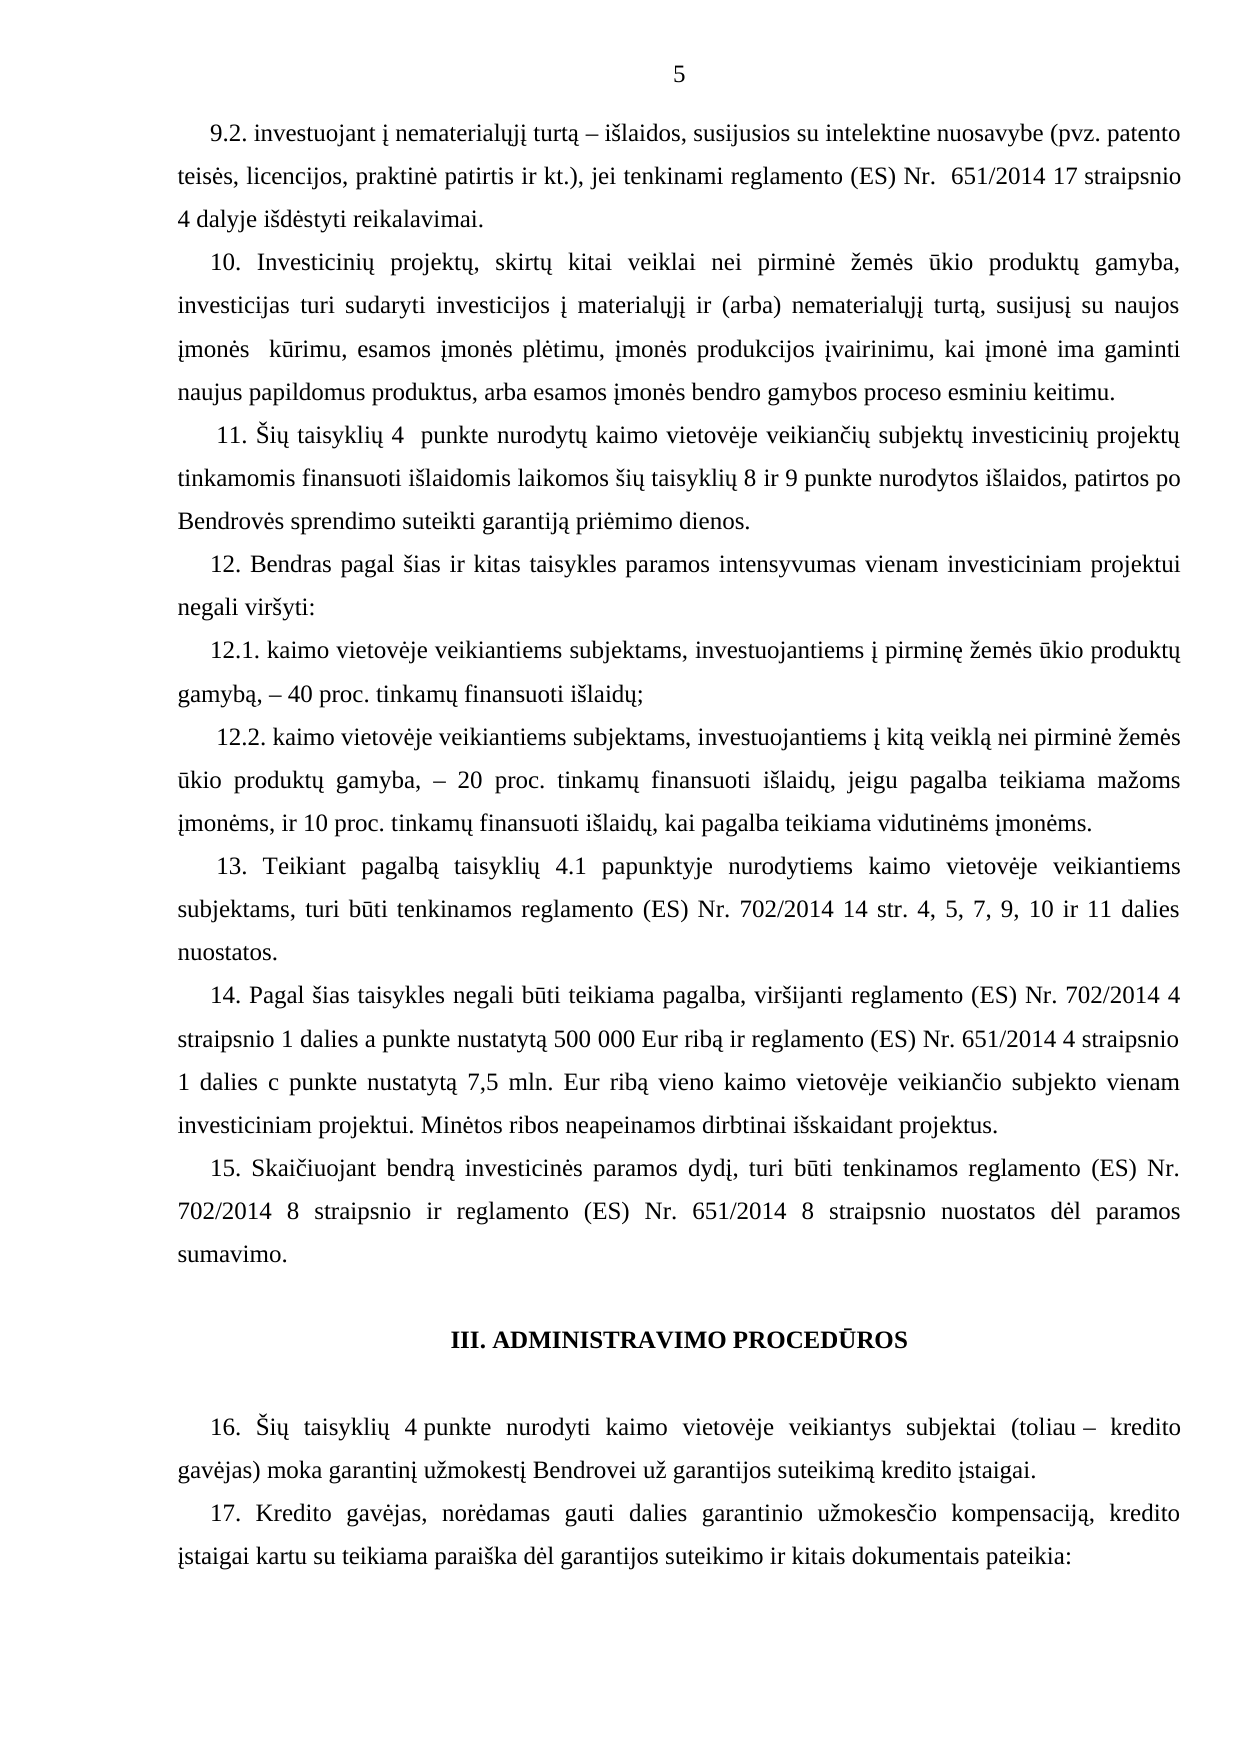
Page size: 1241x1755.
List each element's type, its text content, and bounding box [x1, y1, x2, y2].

text 9.2. investuojant į nematerialųjį turtą – išlaidos, susijusios su intelektine nuosavybe (pvz. patento teisės, licencijos, praktinė patirtis ir kt.), jei tenkinami reglamento (ES) Nr. 651/2014 17 straipsnio 4 dalyje išdėstyti reikalavimai. [177, 118, 1181, 233]
text 16. Šių taisyklių 4 punkte nurodyti kaimo vietovėje veikiantys subjektai (toliau – kredito gavėjas) moka garantinį užmokestį Bendrovei už garantijos suteikimą kredito įstaigai. [177, 1412, 1181, 1484]
text 11. Šių taisyklių 4 punkte nurodytų kaimo vietovėje veikiančių subjektų investicinių projektų tinkamomis finansuoti išlaidomis laikomos šių taisyklių 8 ir 9 punkte nurodytos išlaidos, patirtos po Bendrovės sprendimo suteikti garantiją priėmimo dienos. [177, 420, 1181, 535]
text 15. Skaičiuojant bendrą investicinės paramos dydį, turi būti tenkinamos reglamento (ES) Nr. 702/2014 8 straipsnio ir reglamento (ES) Nr. 651/2014 8 straipsnio nuostatos dėl paramos sumavimo. [177, 1153, 1181, 1268]
text 14. Pagal šias taisykles negali būti teikiama pagalba, viršijanti reglamento (ES) Nr. 702/2014 4 straipsnio 1 dalies a punkte nustatytą 500 000 Eur ribą ir reglamento (ES) Nr. 651/2014 4 straipsnio 1 dalies c punkte nustatytą 7,5 mln. Eur ribą vieno kaimo vietovėje veikiančio subjekto vienam investiciniam projektui. Minėtos ribos neapeinamos dirbtinai išskaidant projektus. [177, 981, 1181, 1139]
text 12.1. kaimo vietovėje veikiantiems subjektams, investuojantiems į pirminę žemės ūkio produktų gamybą, – 40 proc. tinkamų finansuoti išlaidų; [177, 636, 1181, 707]
text 17. Kredito gavėjas, norėdamas gauti dalies garantinio užmokesčio kompensaciją, kredito įstaigai kartu su teikiama paraiška dėl garantijos suteikimo ir kitais dokumentais pateikia: [177, 1498, 1181, 1570]
text III. ADMINISTRAVIMO PROCEDŪROS [177, 1326, 1181, 1354]
text 10. Investicinių projektų, skirtų kitai veiklai nei pirminė žemės ūkio produktų gamyba, investicijas turi sudaryti investicijos į materialųjį ir (arba) nematerialųjį turtą, susijusį su naujos įmonės kūrimu, esamos įmonės plėtimu, įmonės produkcijos įvairinimu, kai įmonė ima gaminti naujus papildomus produktus, arba esamos įmonės bendro gamybos proceso esminiu keitimu. [177, 247, 1181, 406]
text 13. Teikiant pagalbą taisyklių 4.1 papunktyje nurodytiems kaimo vietovėje veikiantiems subjektams, turi būti tenkinamos reglamento (ES) Nr. 702/2014 14 str. 4, 5, 7, 9, 10 ir 11 dalies nuostatos. [177, 851, 1181, 966]
text 12. Bendras pagal šias ir kitas taisykles paramos intensyvumas vienam investiciniam projektui negali viršyti: [177, 549, 1181, 621]
text 12.2. kaimo vietovėje veikiantiems subjektams, investuojantiems į kitą veiklą nei pirminė žemės ūkio produktų gamyba, – 20 proc. tinkamų finansuoti išlaidų, jeigu pagalba teikiama mažoms įmonėms, ir 10 proc. tinkamų finansuoti išlaidų, kai pagalba teikiama vidutinėms įmonėms. [177, 722, 1181, 837]
